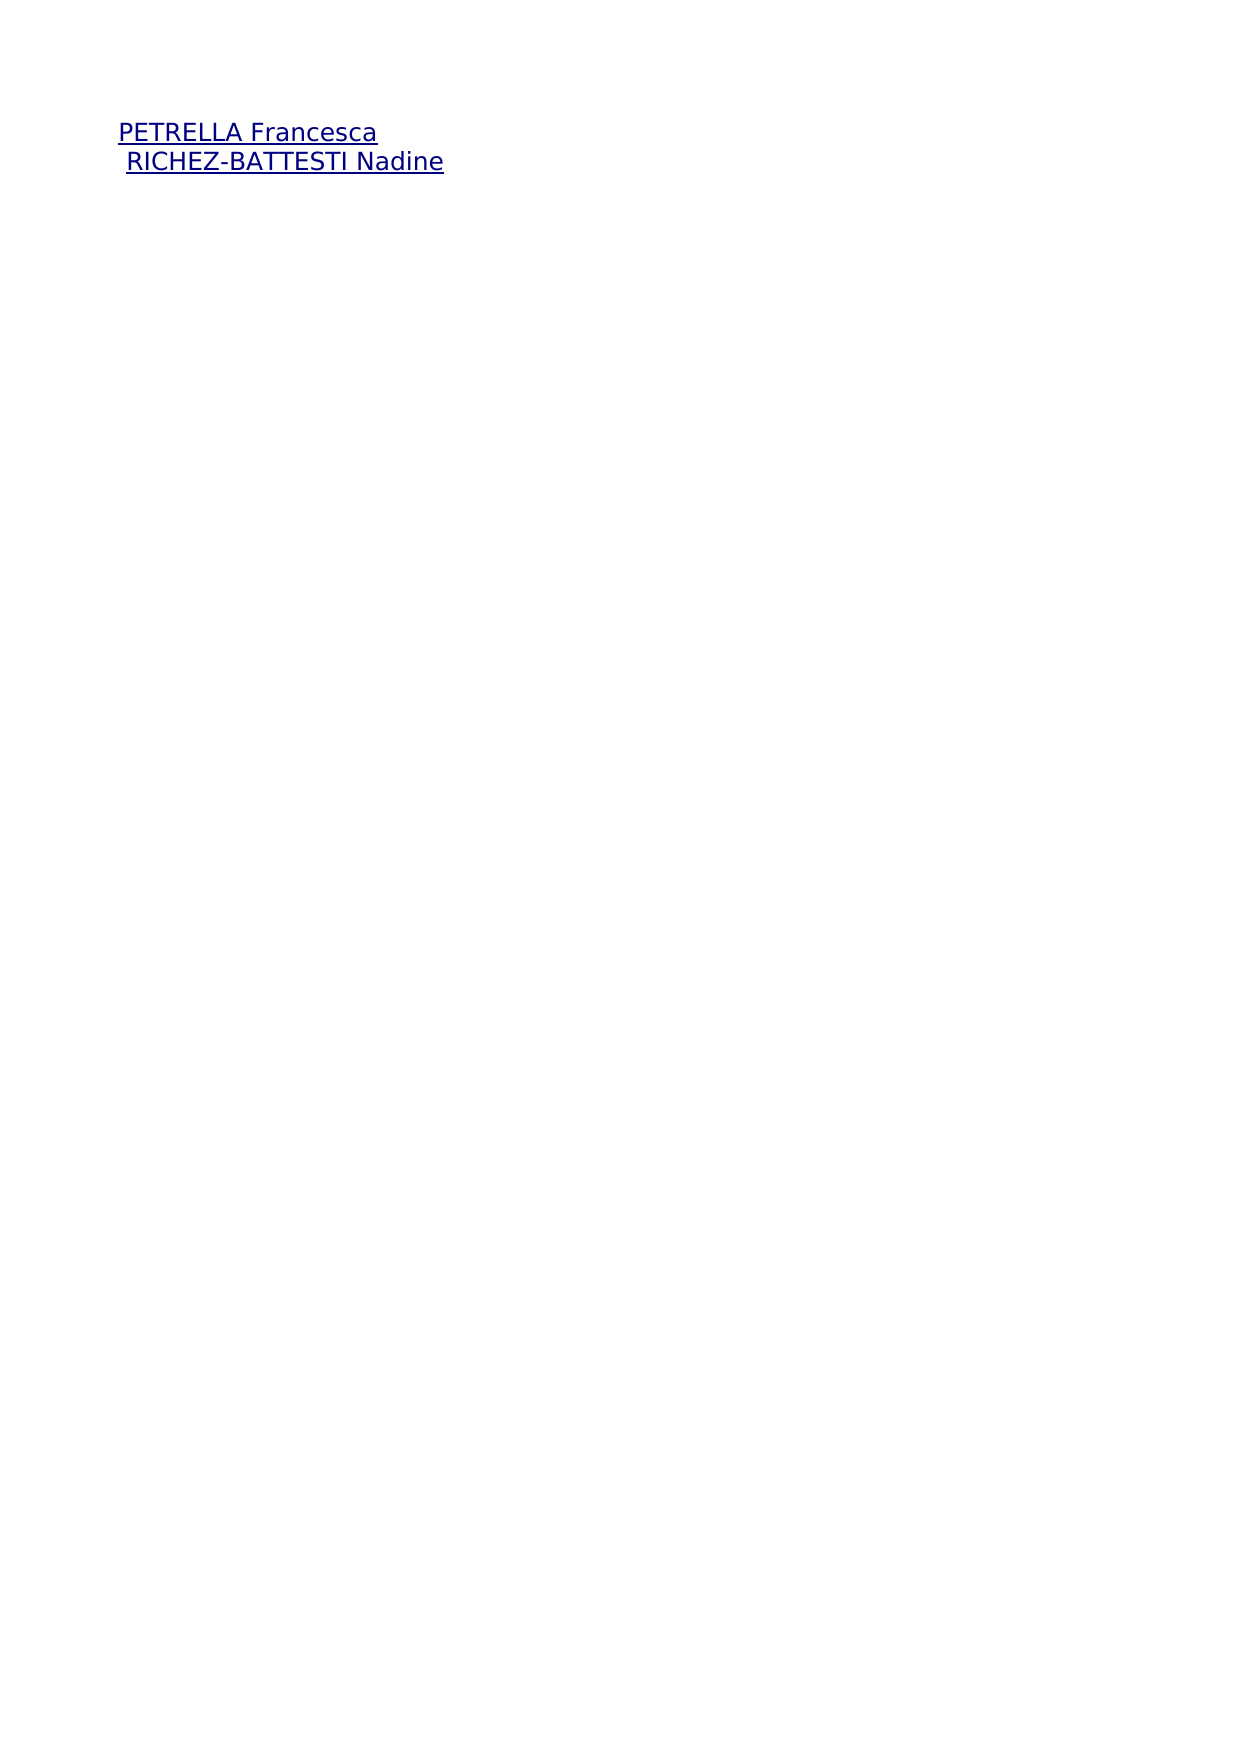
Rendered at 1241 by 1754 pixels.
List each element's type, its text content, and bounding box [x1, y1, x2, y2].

text PETRELLA Francesca RICHEZ-BATTESTI Nadine [118, 118, 1122, 206]
